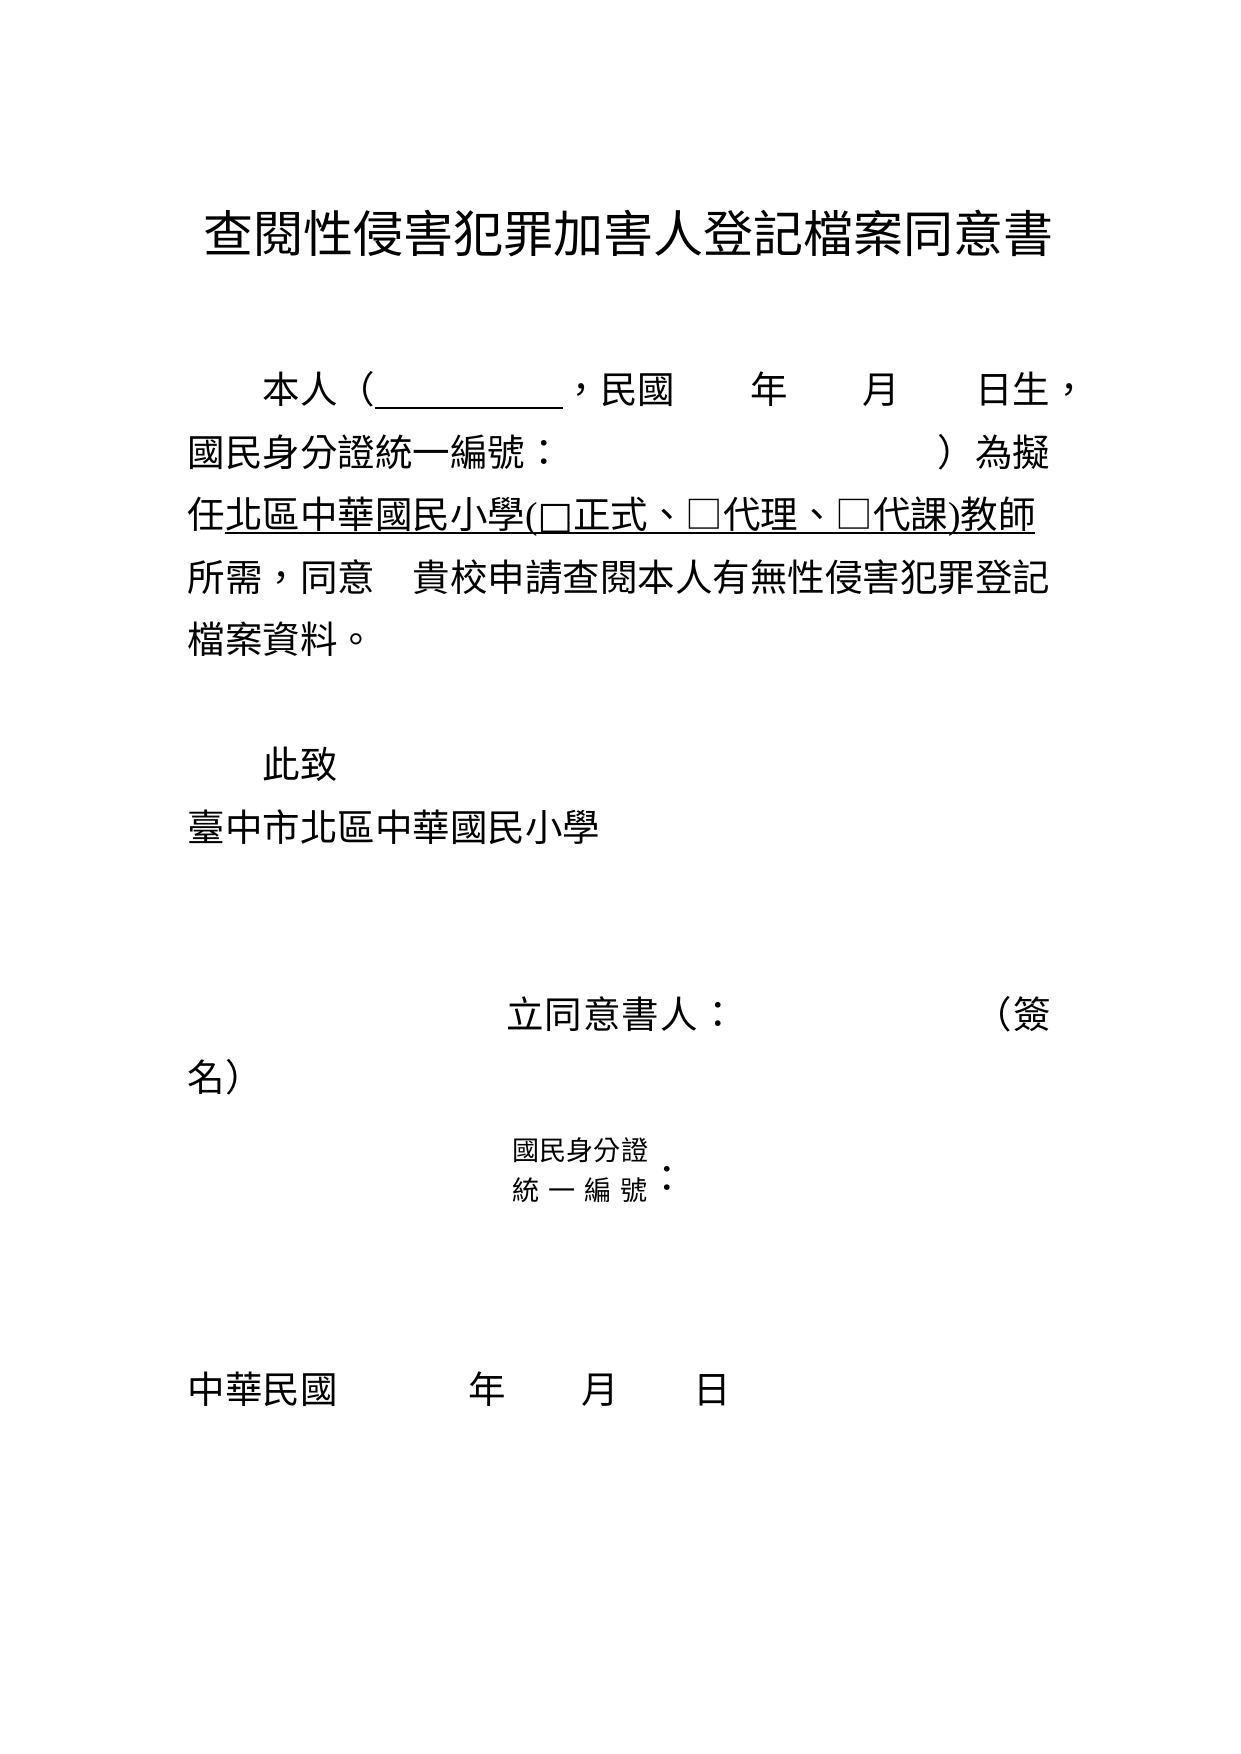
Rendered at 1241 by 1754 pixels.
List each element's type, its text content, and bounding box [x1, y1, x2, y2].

text 立同意書人： （簽名） [187, 971, 1053, 1096]
text 國民身分證統一編號： [187, 1096, 1053, 1221]
text 查閱性侵害犯罪加害人登記檔案同意書 [187, 158, 1069, 283]
text 臺中市北區中華國民小學 [187, 783, 1053, 846]
text 中華民國 年 月 日 [187, 1346, 1053, 1408]
text 本人（ ，民國 年 月 日生，國民身分證統一編號： ）為擬任北區中華國民小學(□正式、□代理、□代課)教師所需，同意 貴校申請查閱本人有無性侵害犯罪登記檔案資料。 [187, 346, 1053, 658]
text 此致 [187, 721, 1053, 783]
